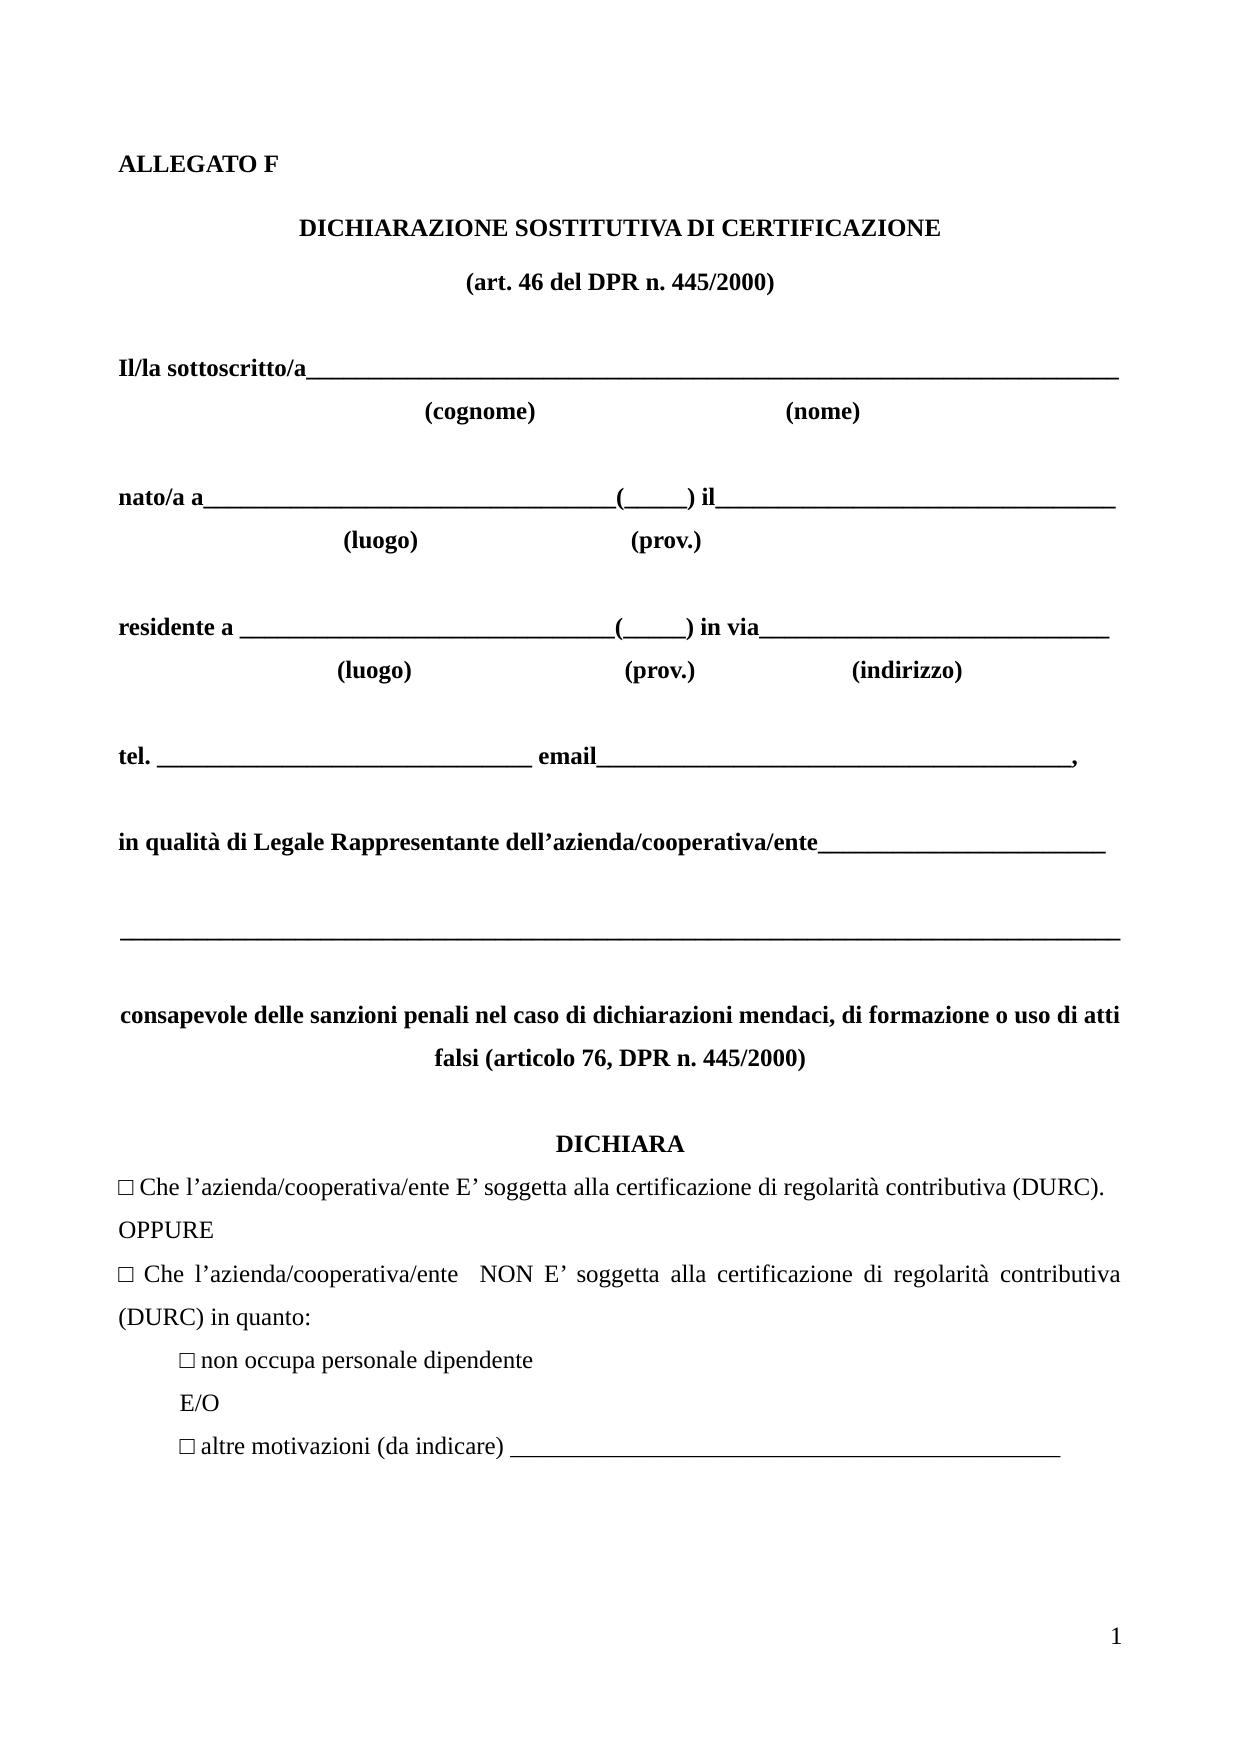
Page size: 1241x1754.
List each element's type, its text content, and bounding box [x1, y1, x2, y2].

text (art. 46 del DPR n. 445/2000) [118, 267, 1122, 296]
text □ Che l’azienda/cooperativa/ente E’ soggetta alla certificazione di regolarità contributiva (DURC). [118, 1172, 1122, 1201]
text consapevole delle sanzioni penali nel caso di dichiarazioni mendaci, di formazione o uso di atti falsi (articolo 76, DPR n. 445/2000) [118, 1000, 1122, 1072]
text (luogo) (prov.) [118, 526, 1122, 554]
text in qualità di Legale Rappresentante dell’azienda/cooperativa/ente_______________________ [118, 827, 1122, 856]
text DICHIARAZIONE SOSTITUTIVA DI CERTIFICAZIONE [118, 213, 1122, 242]
text (luogo) (prov.) (indirizzo) [118, 655, 1122, 684]
text □ Che l’azienda/cooperativa/ente NON E’ soggetta alla certificazione di regolarità contributiva (DURC) in quanto: [118, 1259, 1122, 1331]
text □ altre motivazioni (da indicare) ____________________________________________ [179, 1431, 1122, 1460]
text ALLEGATO F [118, 149, 1122, 178]
text residente a ______________________________(_____) in via____________________________ [118, 612, 1122, 641]
text tel. ______________________________ email______________________________________, [118, 741, 1122, 770]
text (cognome) (nome) [118, 396, 1122, 425]
text OPPURE [118, 1216, 1122, 1244]
text DICHIARA [118, 1129, 1122, 1158]
text ________________________________________________________________________________ [118, 914, 1122, 942]
text □ non occupa personale dipendente [179, 1345, 1122, 1374]
text Il/la sottoscritto/a_________________________________________________________________ [118, 353, 1122, 382]
text E/O [179, 1388, 1122, 1417]
text nato/a a_________________________________(_____) il________________________________ [118, 482, 1122, 511]
